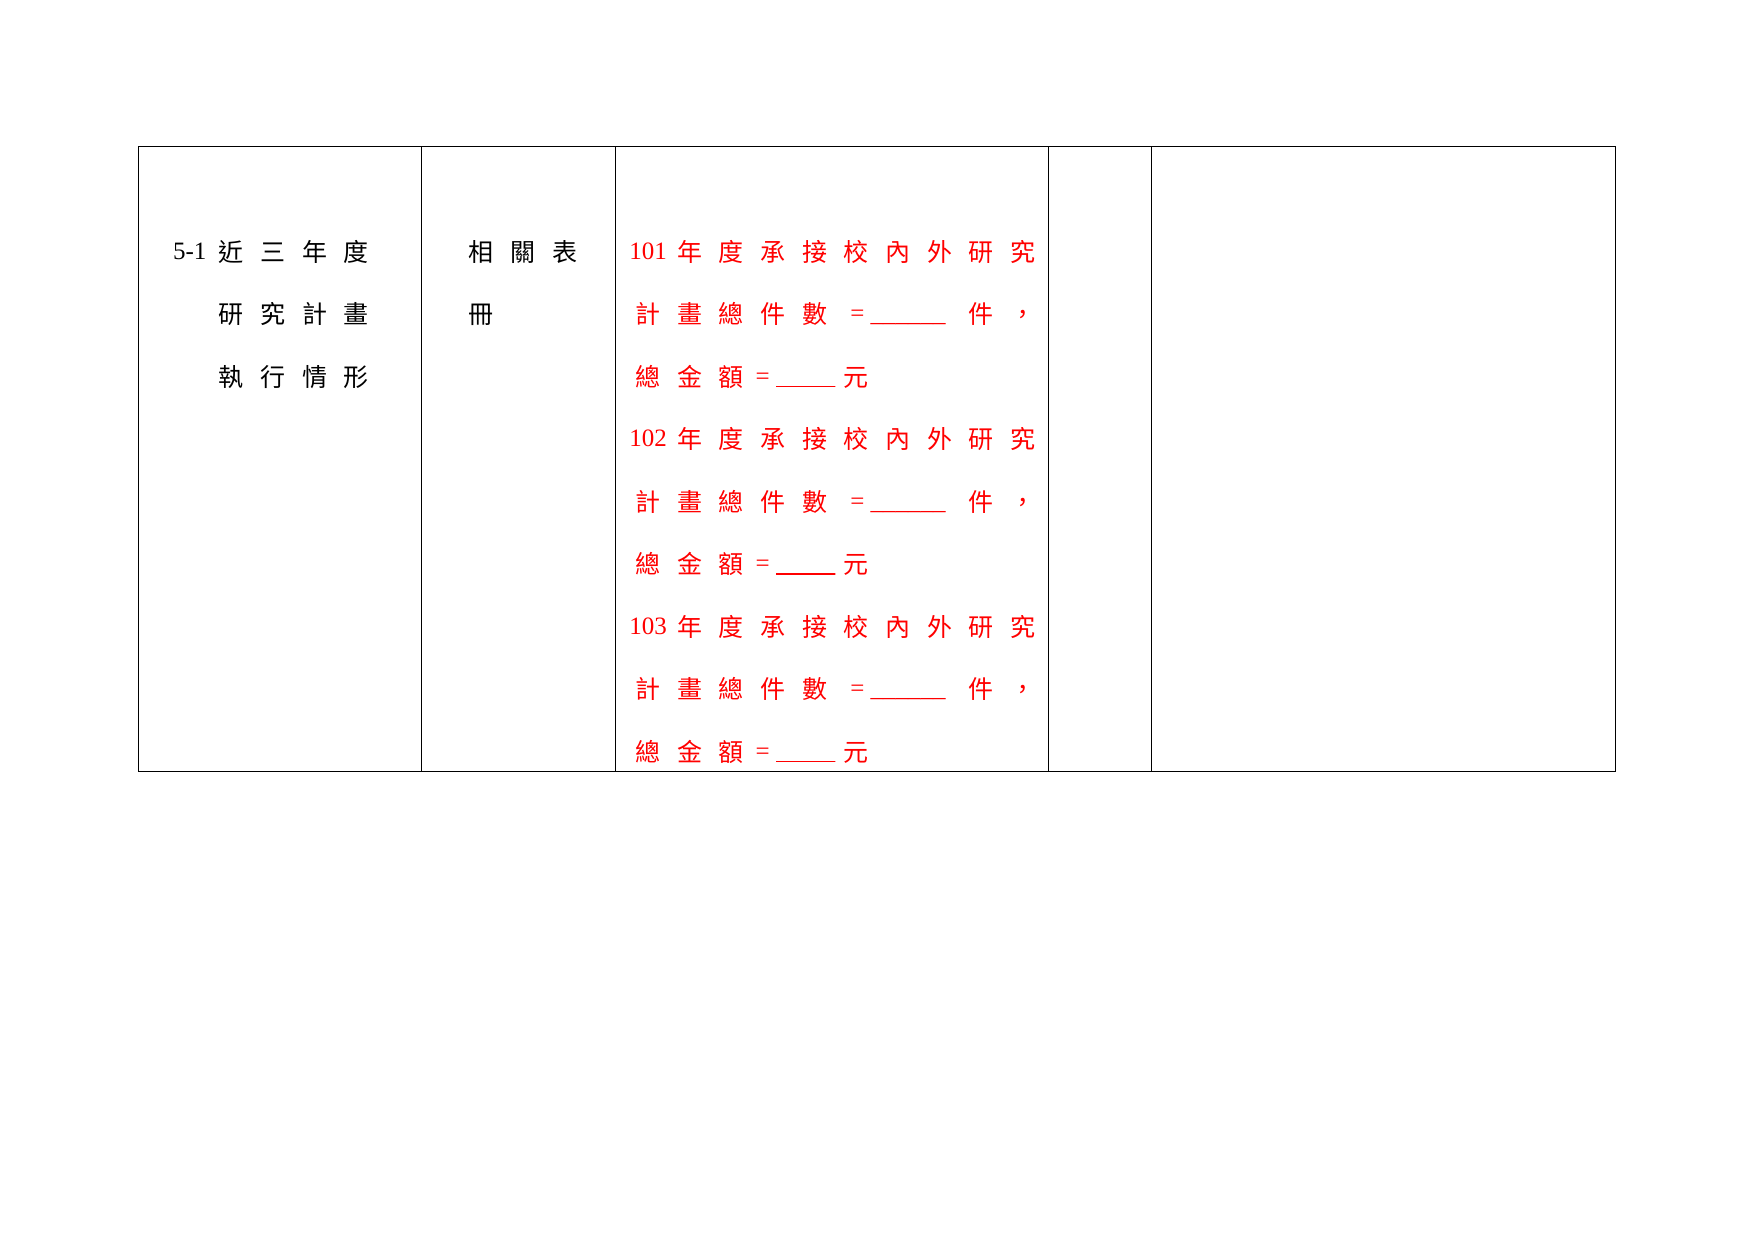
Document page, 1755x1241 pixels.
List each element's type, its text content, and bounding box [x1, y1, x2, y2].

table_cell [1049, 147, 1151, 771]
table_cell 相關表冊 [422, 147, 615, 771]
table_cell [1152, 147, 1615, 771]
table_cell 101年度承接校內外研究 計畫總件數= ______件， 總金額= 元 102年度承接校內外研究 計畫總件數= ______件， 總金額= 元 103年度承接校內外研究 計畫總件數= ______件， 總金額= 元 [616, 147, 1048, 771]
table_cell 5-1近三年度研究計畫執行情形 [139, 147, 421, 771]
